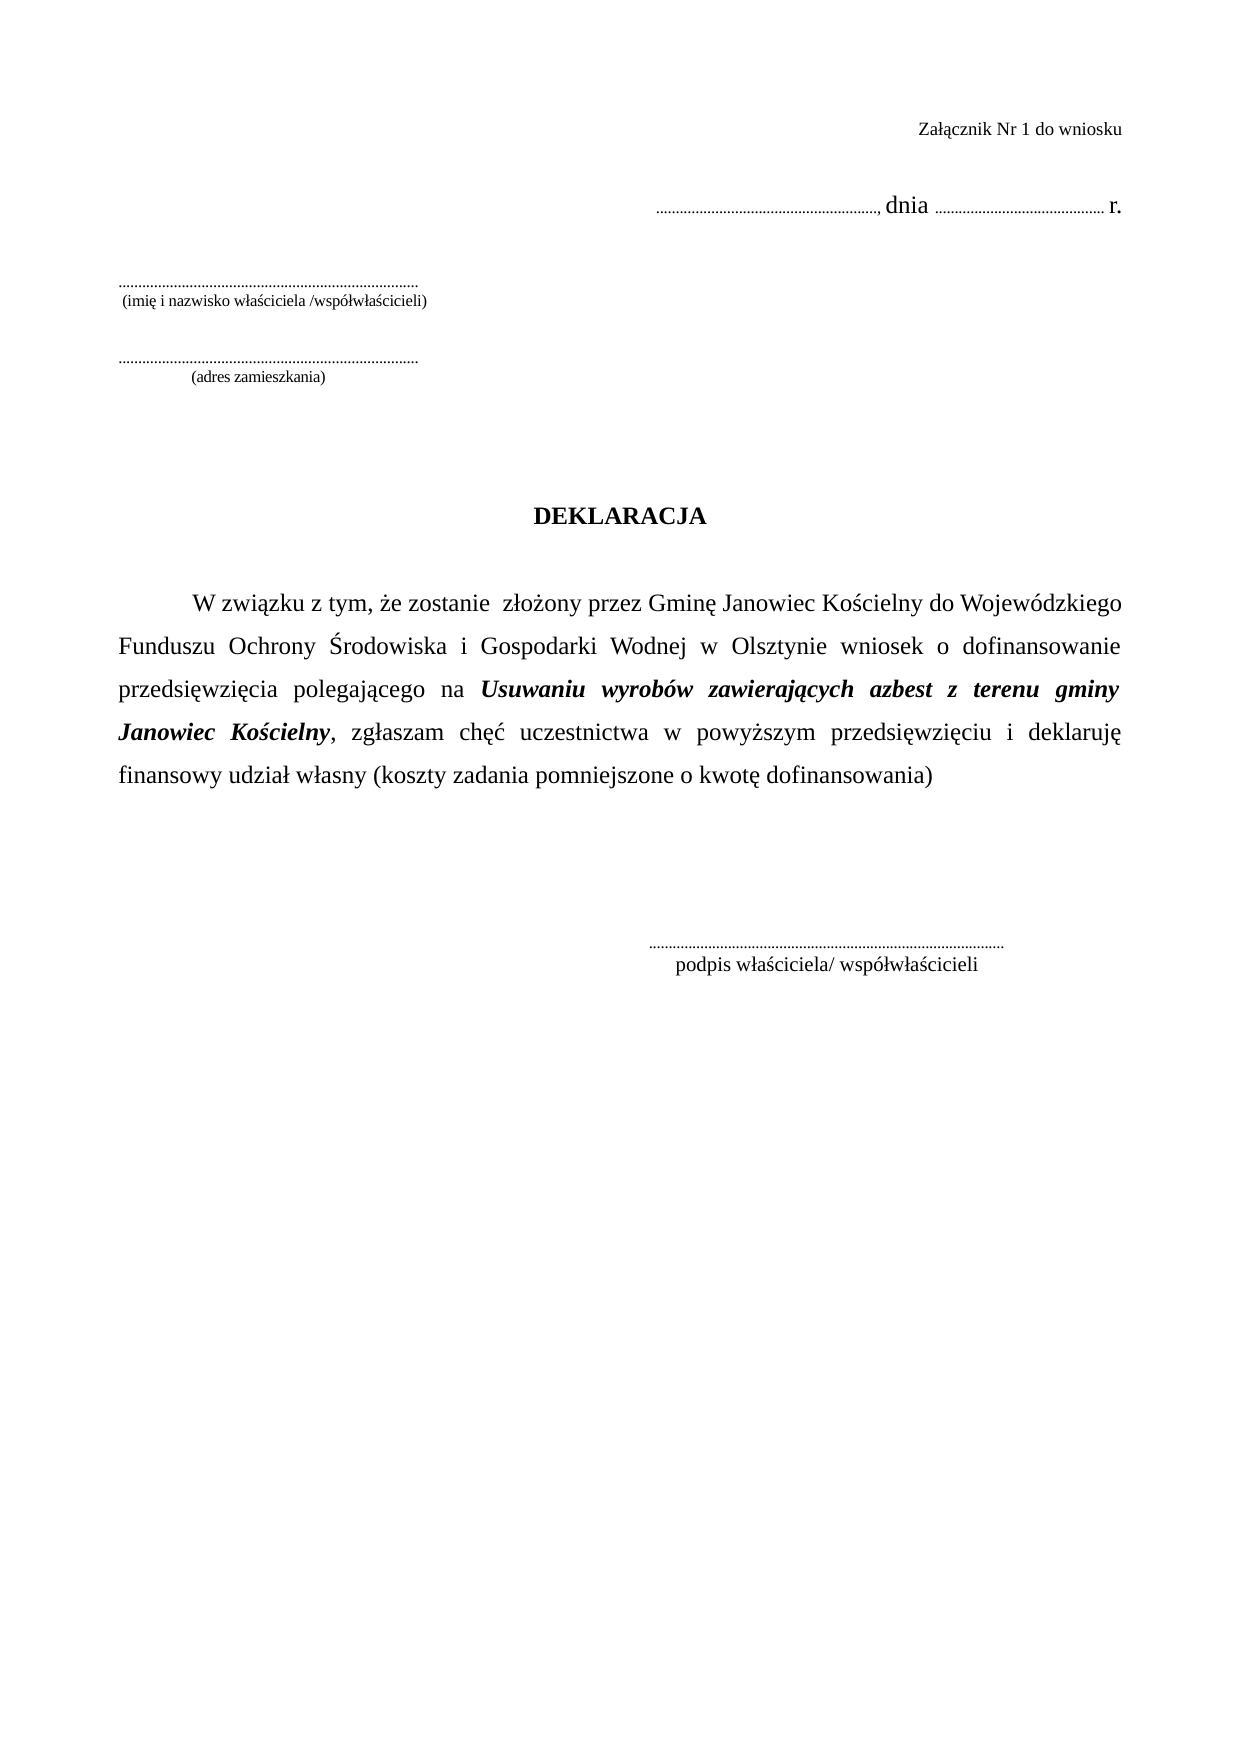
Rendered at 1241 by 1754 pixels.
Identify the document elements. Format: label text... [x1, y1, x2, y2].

text ............................................................................ [118, 271, 1122, 291]
text ........................................................, dnia ........................................... r. [118, 190, 1122, 219]
text (adres zamieszkania) [191, 367, 421, 386]
text W związku z tym, że zostanie złożony przez Gminę Janowiec Kościelny do Wojewódzkiego Funduszu Ochrony Środowiska i Gospodarki Wodnej w Olsztynie wniosek o dofinansowanie przedsięwzięcia polegającego na Usuwaniu wyrobów zawierających azbest z terenu gminy Janowiec Kościelny, zgłaszam chęć uczestnictwa w powyższym przedsięwzięciu i deklaruję finansowy udział własny (koszty zadania pomniejszone o kwotę dofinansowania) [118, 588, 1122, 789]
text (imię i nazwisko właściciela /współwłaścicieli) [118, 291, 1122, 310]
text podpis właściciela/ współwłaścicieli [532, 952, 1122, 976]
text Załącznik Nr 1 do wniosku [118, 118, 1122, 140]
text DEKLARACJA [118, 501, 1122, 530]
text ............................................................................ [118, 348, 1122, 367]
text .......................................................................................... [532, 933, 1122, 952]
